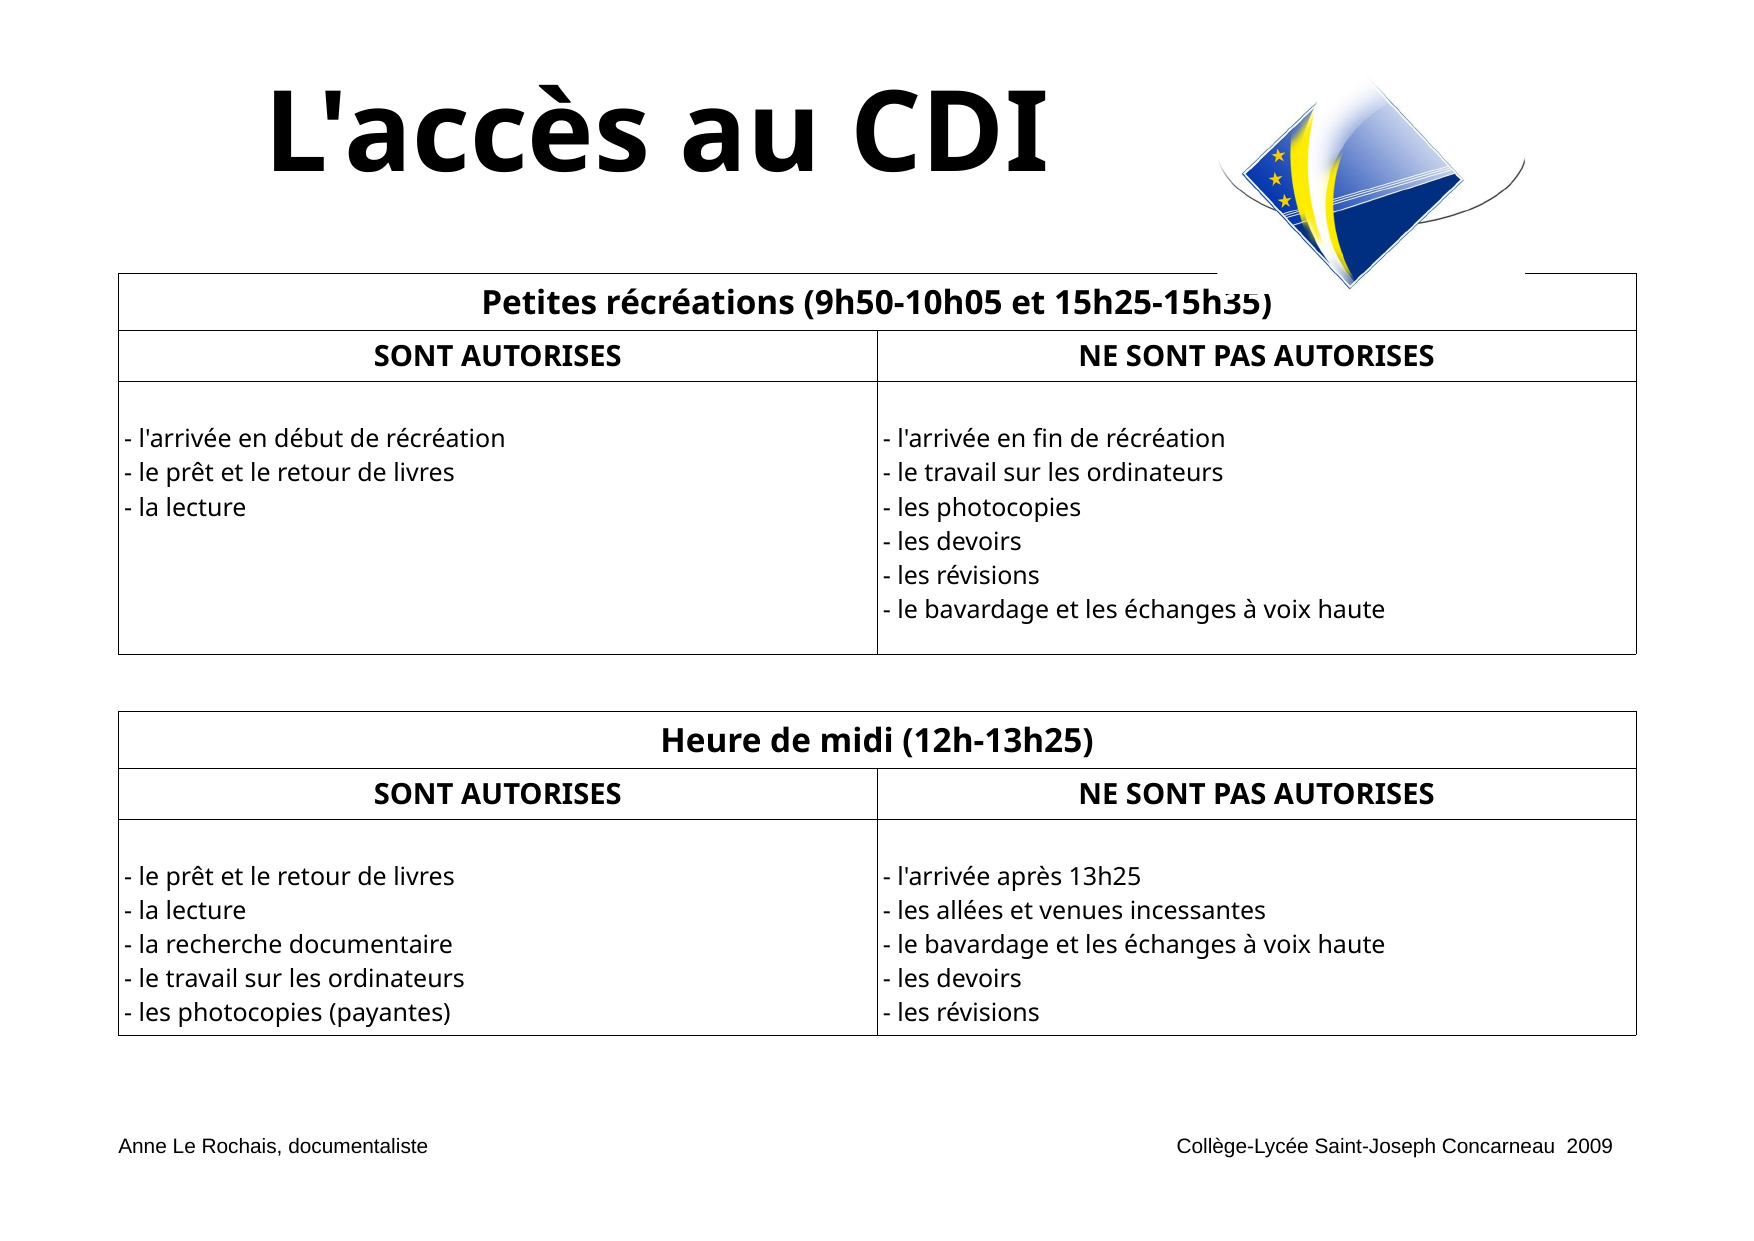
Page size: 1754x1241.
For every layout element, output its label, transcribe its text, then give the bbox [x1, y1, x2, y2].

table_cell NE SONT PAS AUTORISES [878, 769, 1636, 819]
table_cell - l'arrivée en fin de récréation - le travail sur les ordinateurs - les photocopies - les devoirs - les révisions - le bavardage et les échanges à voix haute [878, 382, 1636, 654]
table_cell - le prêt et le retour de livres - la lecture - la recherche documentaire - le travail sur les ordinateurs - les photocopies (payantes) [119, 820, 877, 1035]
table_cell - l'arrivée en début de récréation - le prêt et le retour de livres - la lecture [119, 382, 877, 654]
table_cell NE SONT PAS AUTORISES [878, 331, 1636, 381]
table_cell SONT AUTORISES [119, 331, 877, 381]
text L'accès au CDI [118, 52, 1636, 205]
table_cell SONT AUTORISES [119, 769, 877, 819]
table_cell - l'arrivée après 13h25 - les allées et venues incessantes - le bavardage et les échanges à voix haute - les devoirs - les révisions [878, 820, 1636, 1035]
table_header Petites récréations (9h50-10h05 et 15h25-15h35) [119, 274, 1636, 330]
table_header Heure de midi (12h-13h25) [119, 712, 1636, 768]
